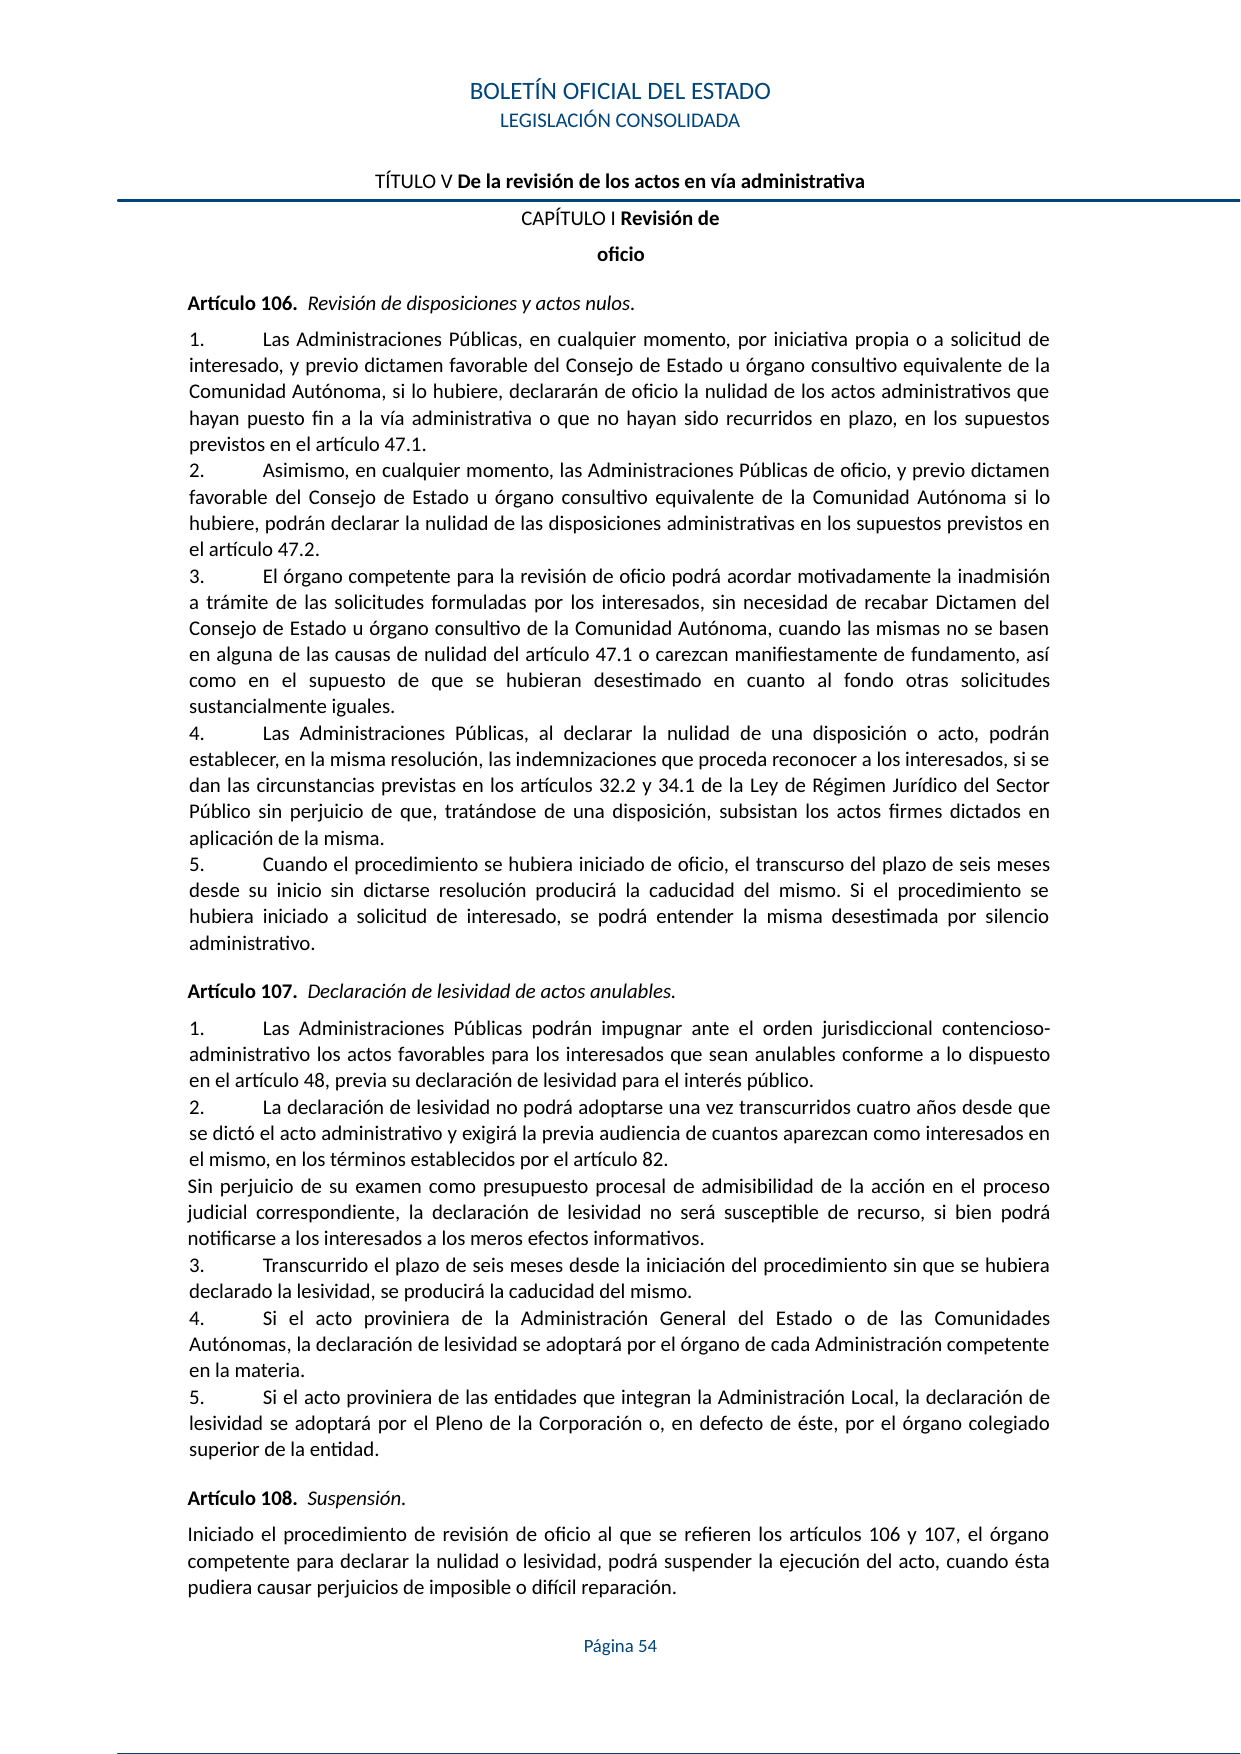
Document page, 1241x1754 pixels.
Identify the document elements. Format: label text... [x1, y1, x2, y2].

text Sin perjuicio de su examen como presupuesto procesal de admisibilidad de la acción en el proceso judicial correspondiente, la declaración de lesividad no será susceptible de recurso, si bien podrá notificarse a los interesados a los meros efectos informativos. [187, 1173, 1051, 1251]
list Si el acto proviniera de la Administración General del Estado o de las Comunidades Autónomas, la declaración de lesividad se adoptará por el órgano de cada Administración competente en la materia. [189, 1305, 1051, 1383]
text TÍTULO V De la revisión de los actos en vía administrativa [213, 168, 1027, 193]
text Artículo 108. Suspensión. [187, 1485, 1051, 1511]
text CAPÍTULO I Revisión de oficio [519, 205, 721, 267]
list La declaración de lesividad no podrá adoptarse una vez transcurridos cuatro años desde que se dictó el acto administrativo y exigirá la previa audiencia de cuantos aparezcan como interesados en el mismo, en los términos establecidos por el artículo 82. [189, 1094, 1051, 1172]
text Iniciado el procedimiento de revisión de oficio al que se refieren los artículos 106 y 107, el órgano competente para declarar la nulidad o lesividad, podrá suspender la ejecución del acto, cuando ésta pudiera causar perjuicios de imposible o difícil reparación. [187, 1522, 1051, 1599]
text Artículo 106. Revisión de disposiciones y actos nulos. [187, 290, 1051, 315]
list Las Administraciones Públicas, en cualquier momento, por iniciativa propia o a solicitud de interesado, y previo dictamen favorable del Consejo de Estado u órgano consultivo equivalente de la Comunidad Autónoma, si lo hubiere, declararán de oficio la nulidad de los actos administrativos que hayan puesto fin a la vía administrativa o que no hayan sido recurridos en plazo, en los supuestos previstos en el artículo 47.1. [189, 326, 1051, 456]
list Las Administraciones Públicas, al declarar la nulidad de una disposición o acto, podrán establecer, en la misma resolución, las indemnizaciones que proceda reconocer a los interesados, si se dan las circunstancias previstas en los artículos 32.2 y 34.1 de la Ley de Régimen Jurídico del Sector Público sin perjuicio de que, tratándose de una disposición, subsistan los actos firmes dictados en aplicación de la misma. [189, 720, 1051, 850]
list Asimismo, en cualquier momento, las Administraciones Públicas de oficio, y previo dictamen favorable del Consejo de Estado u órgano consultivo equivalente de la Comunidad Autónoma si lo hubiere, podrán declarar la nulidad de las disposiciones administrativas en los supuestos previstos en el artículo 47.2. [189, 458, 1051, 562]
list Transcurrido el plazo de seis meses desde la iniciación del procedimiento sin que se hubiera declarado la lesividad, se producirá la caducidad del mismo. [189, 1252, 1051, 1304]
list Cuando el procedimiento se hubiera iniciado de oficio, el transcurso del plazo de seis meses desde su inicio sin dictarse resolución producirá la caducidad del mismo. Si el procedimiento se hubiera iniciado a solicitud de interesado, se podrá entender la misma desestimada por silencio administrativo. [189, 851, 1051, 955]
text Artículo 107. Declaración de lesividad de actos anulables. [187, 979, 1051, 1004]
list Si el acto proviniera de las entidades que integran la Administración Local, la declaración de lesividad se adoptará por el Pleno de la Corporación o, en defecto de éste, por el órgano colegiado superior de la entidad. [189, 1384, 1051, 1462]
list El órgano competente para la revisión de oficio podrá acordar motivadamente la inadmisión a trámite de las solicitudes formuladas por los interesados, sin necesidad de recabar Dictamen del Consejo de Estado u órgano consultivo de la Comunidad Autónoma, cuando las mismas no se basen en alguna de las causas de nulidad del artículo 47.1 o carezcan manifiestamente de fundamento, así como en el supuesto de que se hubieran desestimado en cuanto al fondo otras solicitudes sustancialmente iguales. [189, 563, 1051, 719]
list Las Administraciones Públicas podrán impugnar ante el orden jurisdiccional contencioso-administrativo los actos favorables para los interesados que sean anulables conforme a lo dispuesto en el artículo 48, previa su declaración de lesividad para el interés público. [189, 1015, 1051, 1093]
